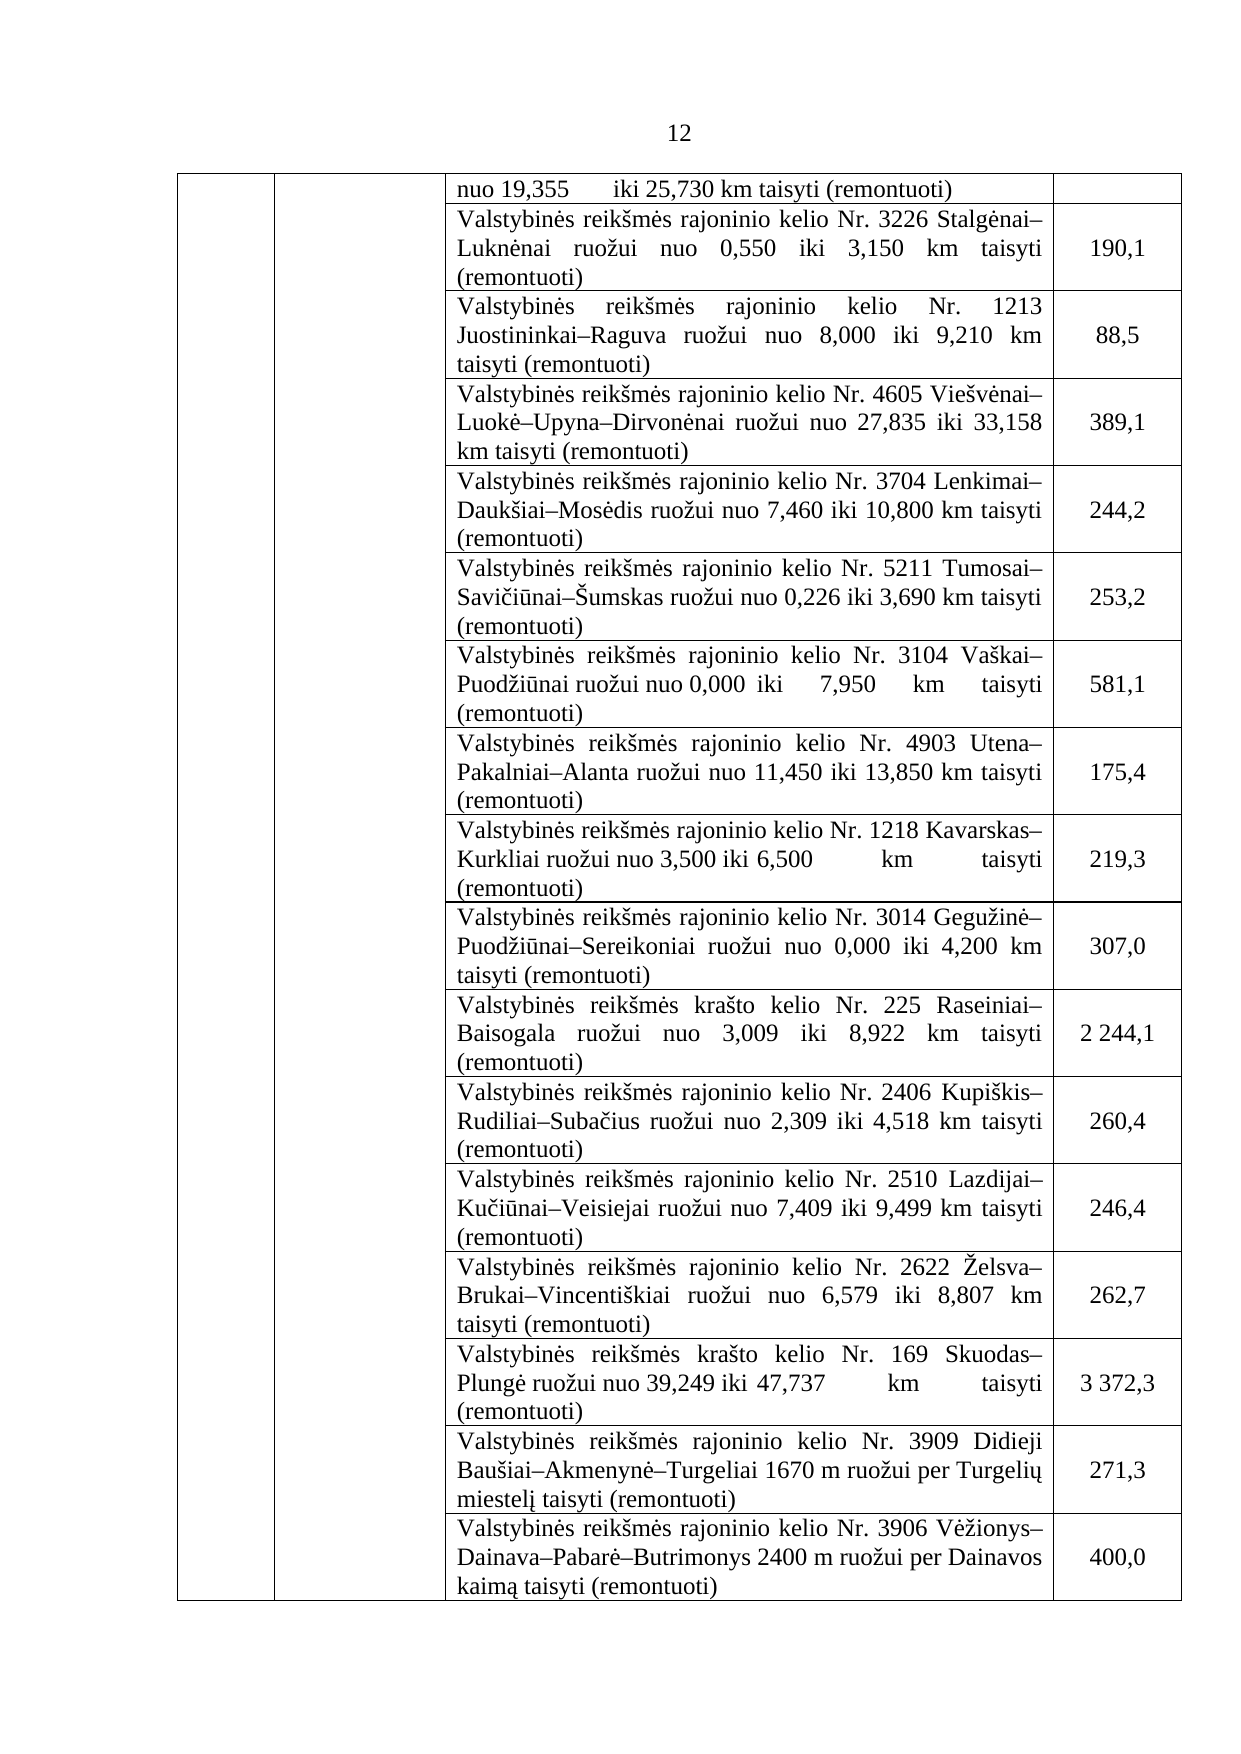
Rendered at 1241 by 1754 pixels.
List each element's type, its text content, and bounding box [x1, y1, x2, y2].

table_cell 271,3 [1054, 1426, 1181, 1512]
table_cell Valstybinės reikšmės krašto kelio Nr. 169 Skuodas–Plungė ruožui nuo 39,249 iki 47,737 km taisyti (remontuoti) [446, 1339, 1053, 1425]
table_cell 389,1 [1054, 379, 1181, 465]
table_cell Valstybinės reikšmės rajoninio kelio Nr. 2406 Kupiškis–Rudiliai–Subačius ruožui nuo 2,309 iki 4,518 km taisyti (remontuoti) [446, 1077, 1053, 1163]
table_cell 88,5 [1054, 291, 1181, 378]
table_cell Valstybinės reikšmės rajoninio kelio Nr. 5211 Tumosai–Savičiūnai–Šumskas ruožui nuo 0,226 iki 3,690 km taisyti (remontuoti) [446, 553, 1053, 639]
table_cell Valstybinės reikšmės rajoninio kelio Nr. 3104 Vaškai–Puodžiūnai ruožui nuo 0,000 iki 7,950 km taisyti (remontuoti) [446, 641, 1053, 727]
table_cell 244,2 [1054, 466, 1181, 552]
table_cell Valstybinės reikšmės rajoninio kelio Nr. 1218 Kavarskas–Kurkliai ruožui nuo 3,500 iki 6,500 km taisyti (remontuoti) [446, 815, 1053, 901]
table_cell Valstybinės reikšmės rajoninio kelio Nr. 3704 Lenkimai–Daukšiai–Mosėdis ruožui nuo 7,460 iki 10,800 km taisyti (remontuoti) [446, 466, 1053, 552]
table_cell Valstybinės reikšmės rajoninio kelio Nr. 4903 Utena–Pakalniai–Alanta ruožui nuo 11,450 iki 13,850 km taisyti (remontuoti) [446, 728, 1053, 814]
table_cell 307,0 [1054, 903, 1181, 989]
table_cell Valstybinės reikšmės rajoninio kelio Nr. 2510 Lazdijai–Kučiūnai–Veisiejai ruožui nuo 7,409 iki 9,499 km taisyti (remontuoti) [446, 1164, 1053, 1251]
table_cell Valstybinės reikšmės rajoninio kelio Nr. 3909 Didieji Baušiai–Akmenynė–Turgeliai 1670 m ruožui per Turgelių miestelį taisyti (remontuoti) [446, 1426, 1053, 1512]
table_cell Valstybinės reikšmės rajoninio kelio Nr. 3906 Vėžionys–Dainava–Pabarė–Butrimonys 2400 m ruožui per Dainavos kaimą taisyti (remontuoti) [446, 1514, 1053, 1600]
table_cell Valstybinės reikšmės rajoninio kelio Nr. 4605 Viešvėnai–Luokė–Upyna–Dirvonėnai ruožui nuo 27,835 iki 33,158 km taisyti (remontuoti) [446, 379, 1053, 465]
table_cell 175,4 [1054, 728, 1181, 814]
table_cell 581,1 [1054, 641, 1181, 727]
table_cell nuo 19,355 iki 25,730 km taisyti (remontuoti) [446, 174, 1053, 203]
table_cell [1054, 174, 1181, 203]
table_cell Valstybinės reikšmės rajoninio kelio Nr. 3014 Gegužinė–Puodžiūnai–Sereikoniai ruožui nuo 0,000 iki 4,200 km taisyti (remontuoti) [446, 903, 1053, 989]
table_cell 400,0 [1054, 1514, 1181, 1600]
table_cell 219,3 [1054, 815, 1181, 901]
table_cell [178, 174, 274, 1600]
table_cell 262,7 [1054, 1252, 1181, 1338]
table_cell 246,4 [1054, 1164, 1181, 1251]
table_cell [275, 174, 445, 1600]
table_cell 190,1 [1054, 204, 1181, 290]
table_cell Valstybinės reikšmės rajoninio kelio Nr. 3226 Stalgėnai–Luknėnai ruožui nuo 0,550 iki 3,150 km taisyti (remontuoti) [446, 204, 1053, 290]
table_cell 260,4 [1054, 1077, 1181, 1163]
table_cell 2 244,1 [1054, 990, 1181, 1076]
table_cell Valstybinės reikšmės rajoninio kelio Nr. 2622 Želsva–Brukai–Vincentiškiai ruožui nuo 6,579 iki 8,807 km taisyti (remontuoti) [446, 1252, 1053, 1338]
table_cell 3 372,3 [1054, 1339, 1181, 1425]
table_cell Valstybinės reikšmės rajoninio kelio Nr. 1213 Juostininkai–Raguva ruožui nuo 8,000 iki 9,210 km taisyti (remontuoti) [446, 291, 1053, 378]
table_cell Valstybinės reikšmės krašto kelio Nr. 225 Raseiniai–Baisogala ruožui nuo 3,009 iki 8,922 km taisyti (remontuoti) [446, 990, 1053, 1076]
table_cell 253,2 [1054, 553, 1181, 639]
